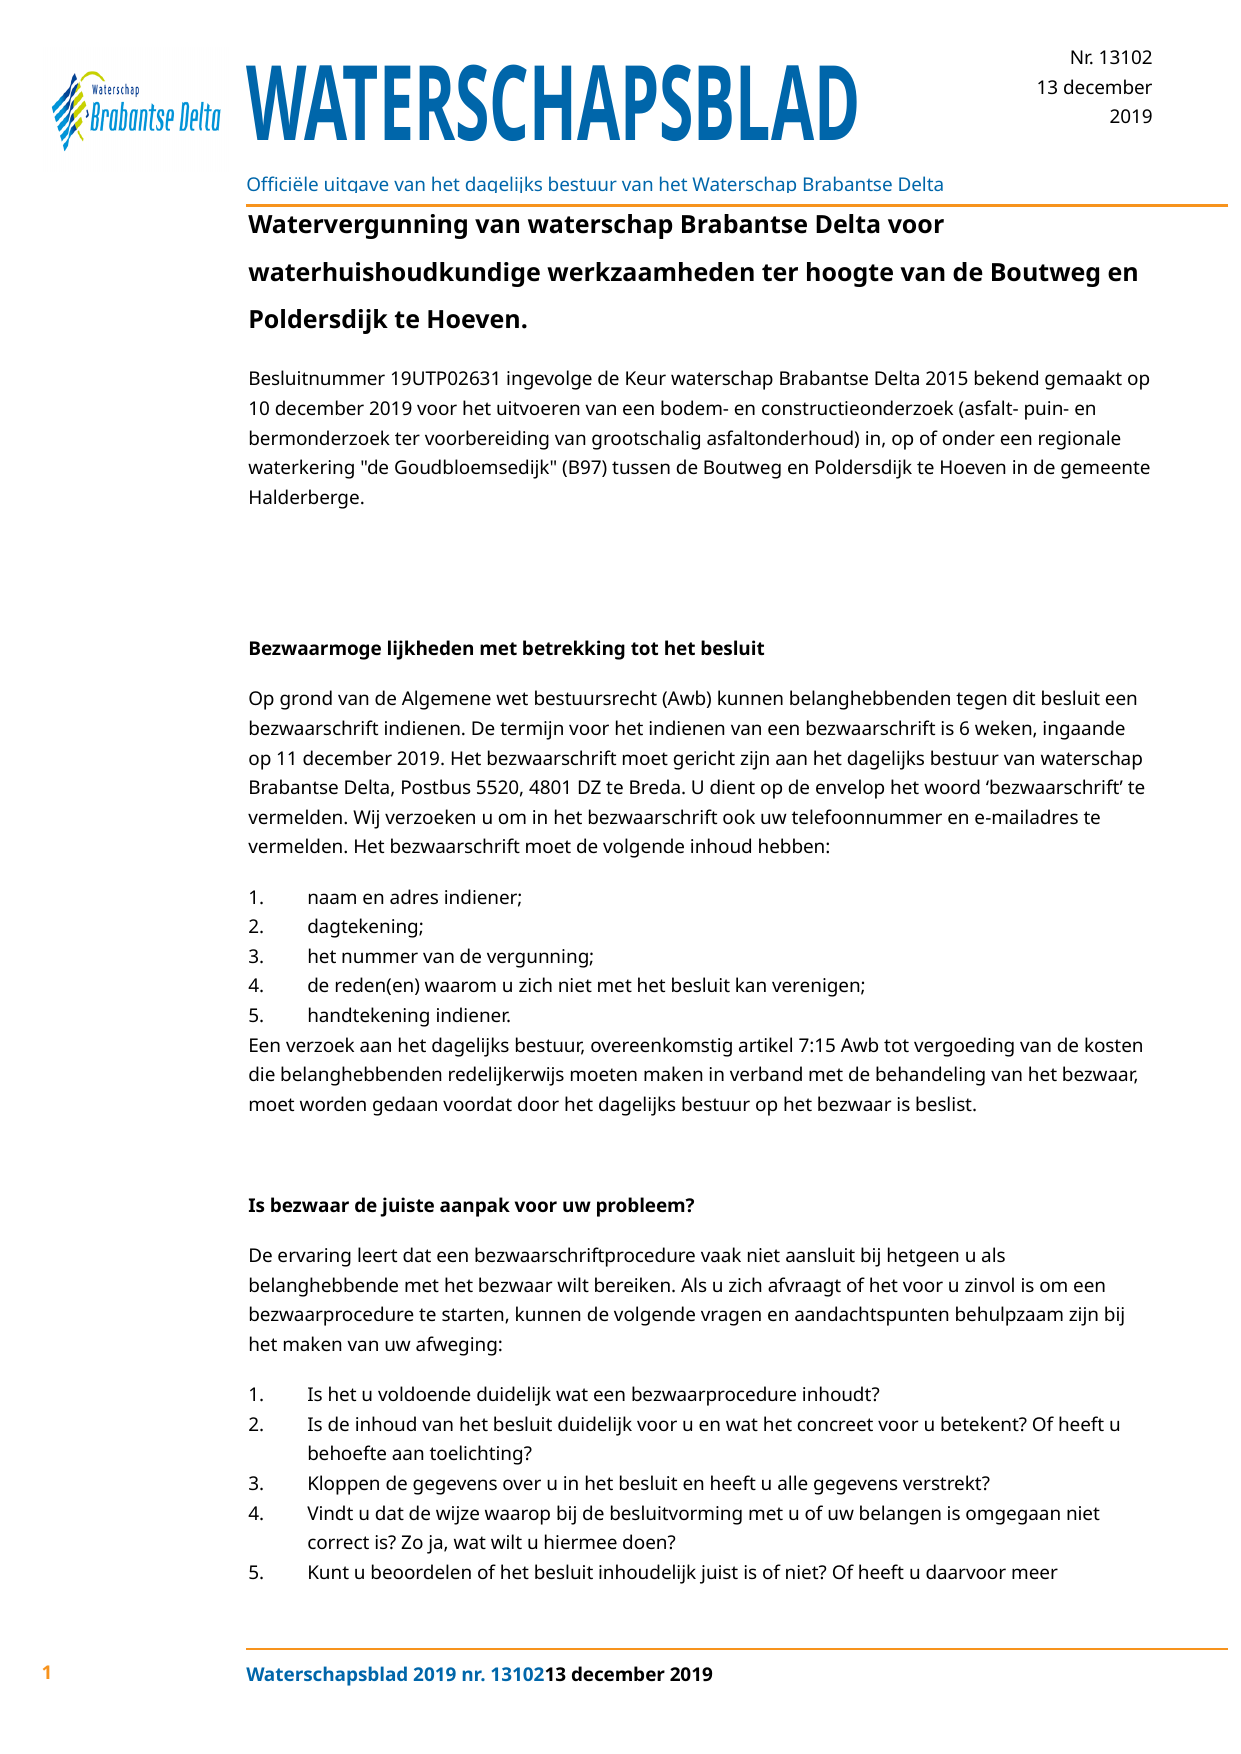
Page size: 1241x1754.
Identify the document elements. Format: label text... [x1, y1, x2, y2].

text Bezwaarmoge lijkheden met betrekking tot het besluit [248, 635, 1152, 661]
picture [41, 47, 231, 172]
list Is de inhoud van het besluit duidelijk voor u en wat het concreet voor u betekent? Of heeft u behoefte aan toelichting? [248, 1411, 1152, 1466]
list Kloppen de gegevens over u in het besluit en heeft u alle gegevens verstrekt? [248, 1470, 1152, 1496]
list Is het u voldoende duidelijk wat een bezwaarprocedure inhoudt? [248, 1381, 1152, 1407]
list dagtekening; [248, 913, 1152, 939]
list Vindt u dat de wijze waarop bij de besluitvorming met u of uw belangen is omgegaan niet correct is? Zo ja, wat wilt u hiermee doen? [248, 1500, 1152, 1555]
text Besluitnummer 19UTP02631 ingevolge de Keur waterschap Brabantse Delta 2015 bekend gemaakt op 10 december 2019 voor het uitvoeren van een bodem- en constructieonderzoek (asfalt- puin- en bermonderzoek ter voorbereiding van grootschalig asfaltonderhoud) in, op of onder een regionale waterkering "de Goudbloemsedijk" (B97) tussen de Boutweg en Poldersdijk te Hoeven in de gemeente Halderberge. [248, 366, 1152, 509]
list de reden(en) waarom u zich niet met het besluit kan verenigen; [248, 973, 1152, 998]
text Op grond van de Algemene wet bestuursrecht (Awb) kunnen belanghebbenden tegen dit besluit een bezwaarschrift indienen. De termijn voor het indienen van een bezwaarschrift is 6 weken, ingaande op 11 december 2019. Het bezwaarschrift moet gericht zijn aan het dagelijks bestuur van waterschap Brabantse Delta, Postbus 5520, 4801 DZ te Breda. U dient op de envelop het woord ‘bezwaarschrift’ te vermelden. Wij verzoeken u om in het bezwaarschrift ook uw telefoonnummer en e‑mailadres te vermelden. Het bezwaarschrift moet de volgende inhoud hebben: [248, 686, 1152, 859]
list het nummer van de vergunning; [248, 943, 1152, 969]
text De ervaring leert dat een bezwaarschriftprocedure vaak niet aansluit bij hetgeen u als belanghebbende met het bezwaar wilt bereiken. Als u zich afvraagt of het voor u zinvol is om een bezwaarprocedure te starten, kunnen de volgende vragen en aandachtspunten behulpzaam zijn bij het maken van uw afweging: [248, 1242, 1152, 1357]
text Een verzoek aan het dagelijks bestuur, overeenkomstig artikel 7:15 Awb tot vergoeding van de kosten die belanghebbenden redelijkerwijs moeten maken in verband met de behandeling van het bezwaar, moet worden gedaan voordat door het dagelijks bestuur op het bezwaar is beslist. [248, 1032, 1152, 1117]
text Watervergunning van waterschap Brabantse Delta voor waterhuishoudkundige werkzaamheden ter hoogte van de Boutweg en Poldersdijk te Hoeven. [248, 207, 1152, 336]
list handtekening indiener. [248, 1002, 1152, 1028]
text Is bezwaar de juiste aanpak voor uw probleem? [248, 1192, 1152, 1217]
list naam en adres indiener; [248, 884, 1152, 909]
list Kunt u beoordelen of het besluit inhoudelijk juist is of niet? Of heeft u daarvoor meer [248, 1559, 1152, 1584]
